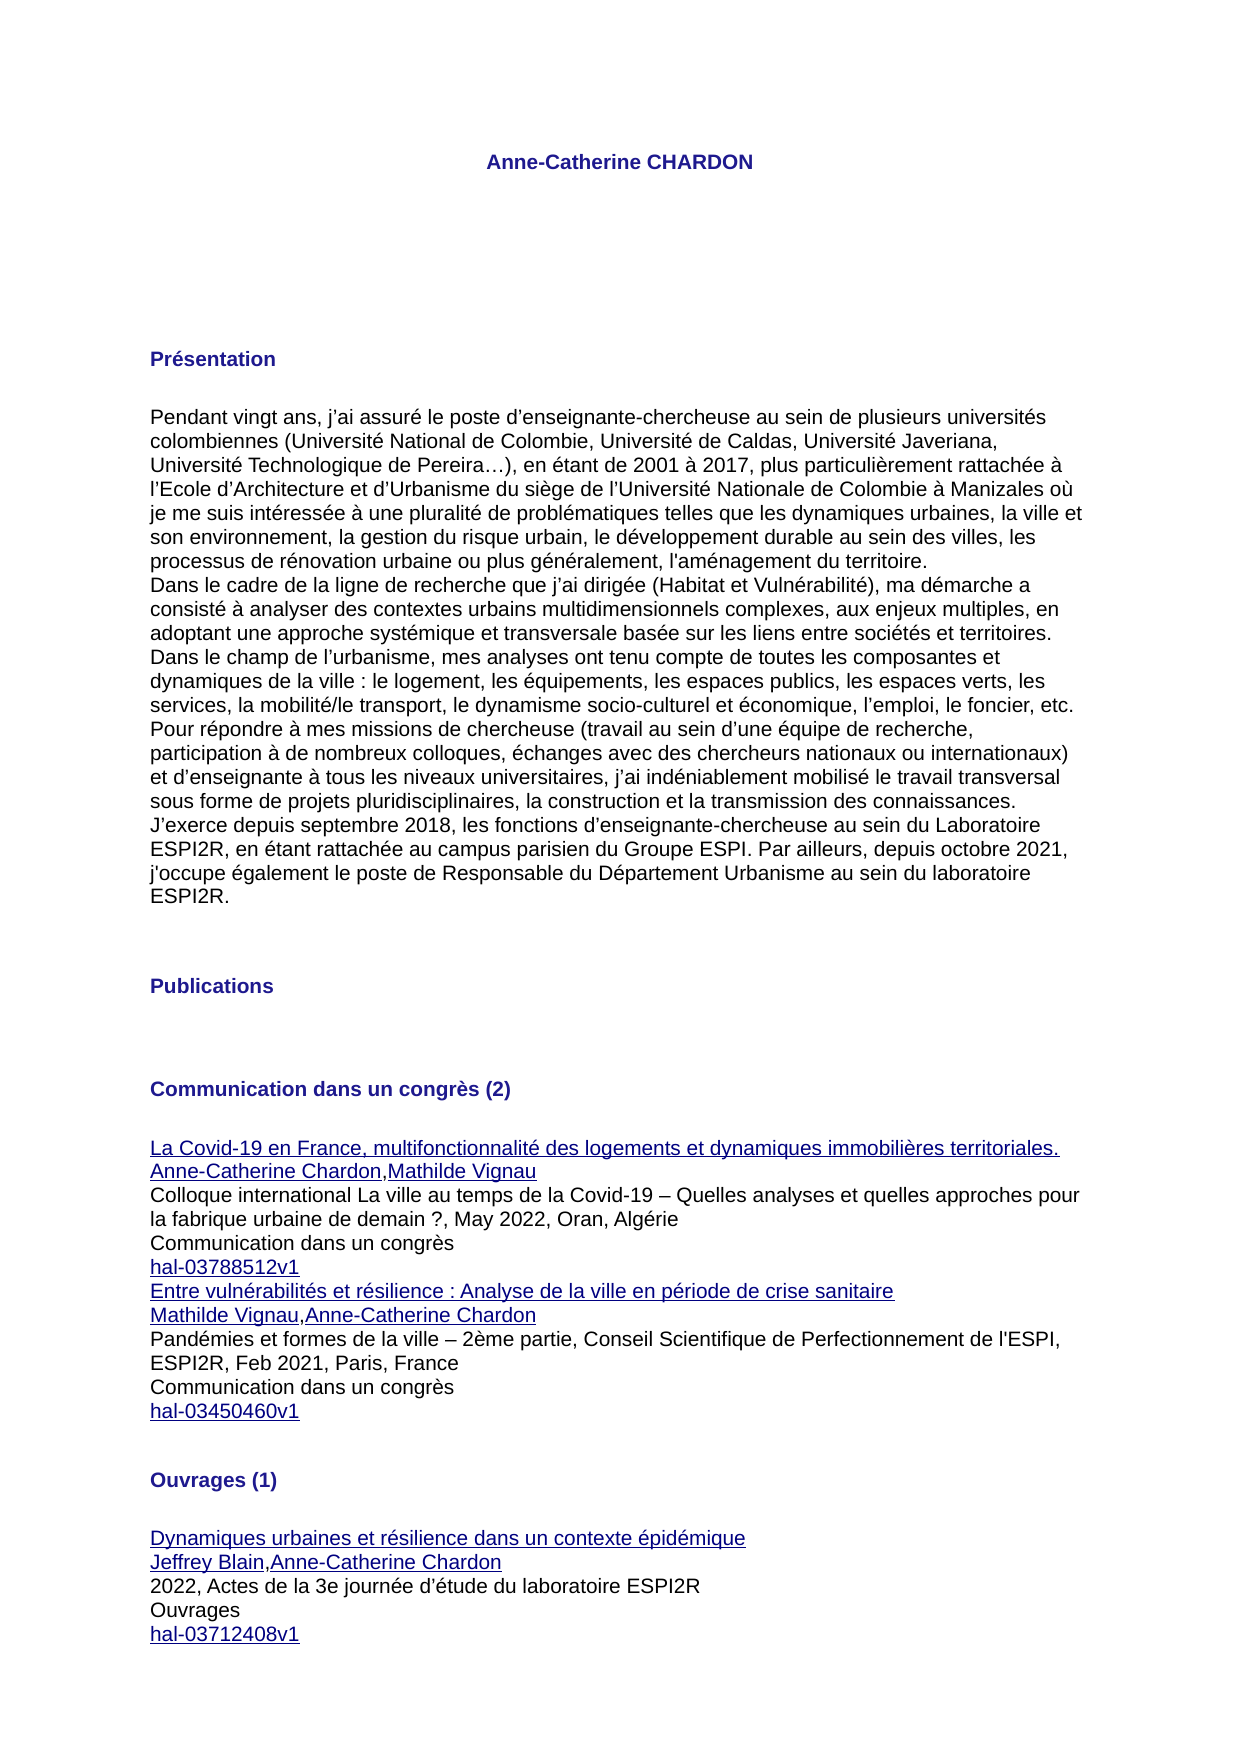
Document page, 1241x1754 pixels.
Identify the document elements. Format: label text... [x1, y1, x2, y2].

text Dans le cadre de la ligne de recherche que j’ai dirigée (Habitat et Vulnérabilité), ma démarche a consisté à analyser des contextes urbains multidimensionnels complexes, aux enjeux multiples, en adoptant une approche systémique et transversale basée sur les liens entre sociétés et territoires. Dans le champ de l’urbanisme, mes analyses ont tenu compte de toutes les composantes et dynamiques de la ville : le logement, les équipements, les espaces publics, les espaces verts, les services, la mobilité/le transport, le dynamisme socio-culturel et économique, l’emploi, le foncier, etc. [150, 573, 1090, 717]
text Pendant vingt ans, j’ai assuré le poste d’enseignante-chercheuse au sein de plusieurs universités colombiennes (Université National de Colombie, Université de Caldas, Université Javeriana, Université Technologique de Pereira…), en étant de 2001 à 2017, plus particulièrement rattachée à l’Ecole d’Architecture et d’Urbanisme du siège de l’Université Nationale de Colombie à Manizales où je me suis intéressée à une pluralité de problématiques telles que les dynamiques urbaines, la ville et son environnement, la gestion du risque urbain, le développement durable au sein des villes, les processus de rénovation urbaine ou plus généralement, l'aménagement du territoire. [150, 405, 1090, 573]
subtitle Anne-Catherine CHARDON [150, 150, 1090, 174]
table_header Dynamiques urbaines et résilience dans un contexte épidémique Jeffrey Blain,Anne-Catherine Chardon 2022, Actes de la 3e journée d’étude du laboratoire ESPI2R Ouvrages hal-03712408v1 [150, 1526, 1090, 1646]
text J’exerce depuis septembre 2018, les fonctions d’enseignante-chercheuse au sein du Laboratoire ESPI2R, en étant rattachée au campus parisien du Groupe ESPI. Par ailleurs, depuis octobre 2021, j'occupe également le poste de Responsable du Département Urbanisme au sein du laboratoire ESPI2R. [150, 812, 1090, 908]
table_cell Entre vulnérabilités et résilience : Analyse de la ville en période de crise sanitaire Mathilde Vignau,Anne-Catherine Chardon Pandémies et formes de la ville – 2ème partie, Conseil Scientifique de Perfectionnement de l'ESPI, ESPI2R, Feb 2021, Paris, France Communication dans un congrès hal-03450460v1 [150, 1279, 1090, 1423]
subtitle Publications [150, 974, 1090, 998]
table_header La Covid-19 en France, multifonctionnalité des logements et dynamiques immobilières territoriales. Anne-Catherine Chardon,Mathilde Vignau Colloque international La ville au temps de la Covid-19 – Quelles analyses et quelles approches pour la fabrique urbaine de demain ?, May 2022, Oran, Algérie Communication dans un congrès hal-03788512v1 [150, 1135, 1090, 1279]
subtitle Ouvrages (1) [150, 1468, 1090, 1492]
subtitle Présentation [150, 347, 1090, 371]
subtitle Communication dans un congrès (2) [150, 1077, 1090, 1101]
text Pour répondre à mes missions de chercheuse (travail au sein d’une équipe de recherche, participation à de nombreux colloques, échanges avec des chercheurs nationaux ou internationaux) et d’enseignante à tous les niveaux universitaires, j’ai indéniablement mobilisé le travail transversal sous forme de projets pluridisciplinaires, la construction et la transmission des connaissances. [150, 717, 1090, 812]
